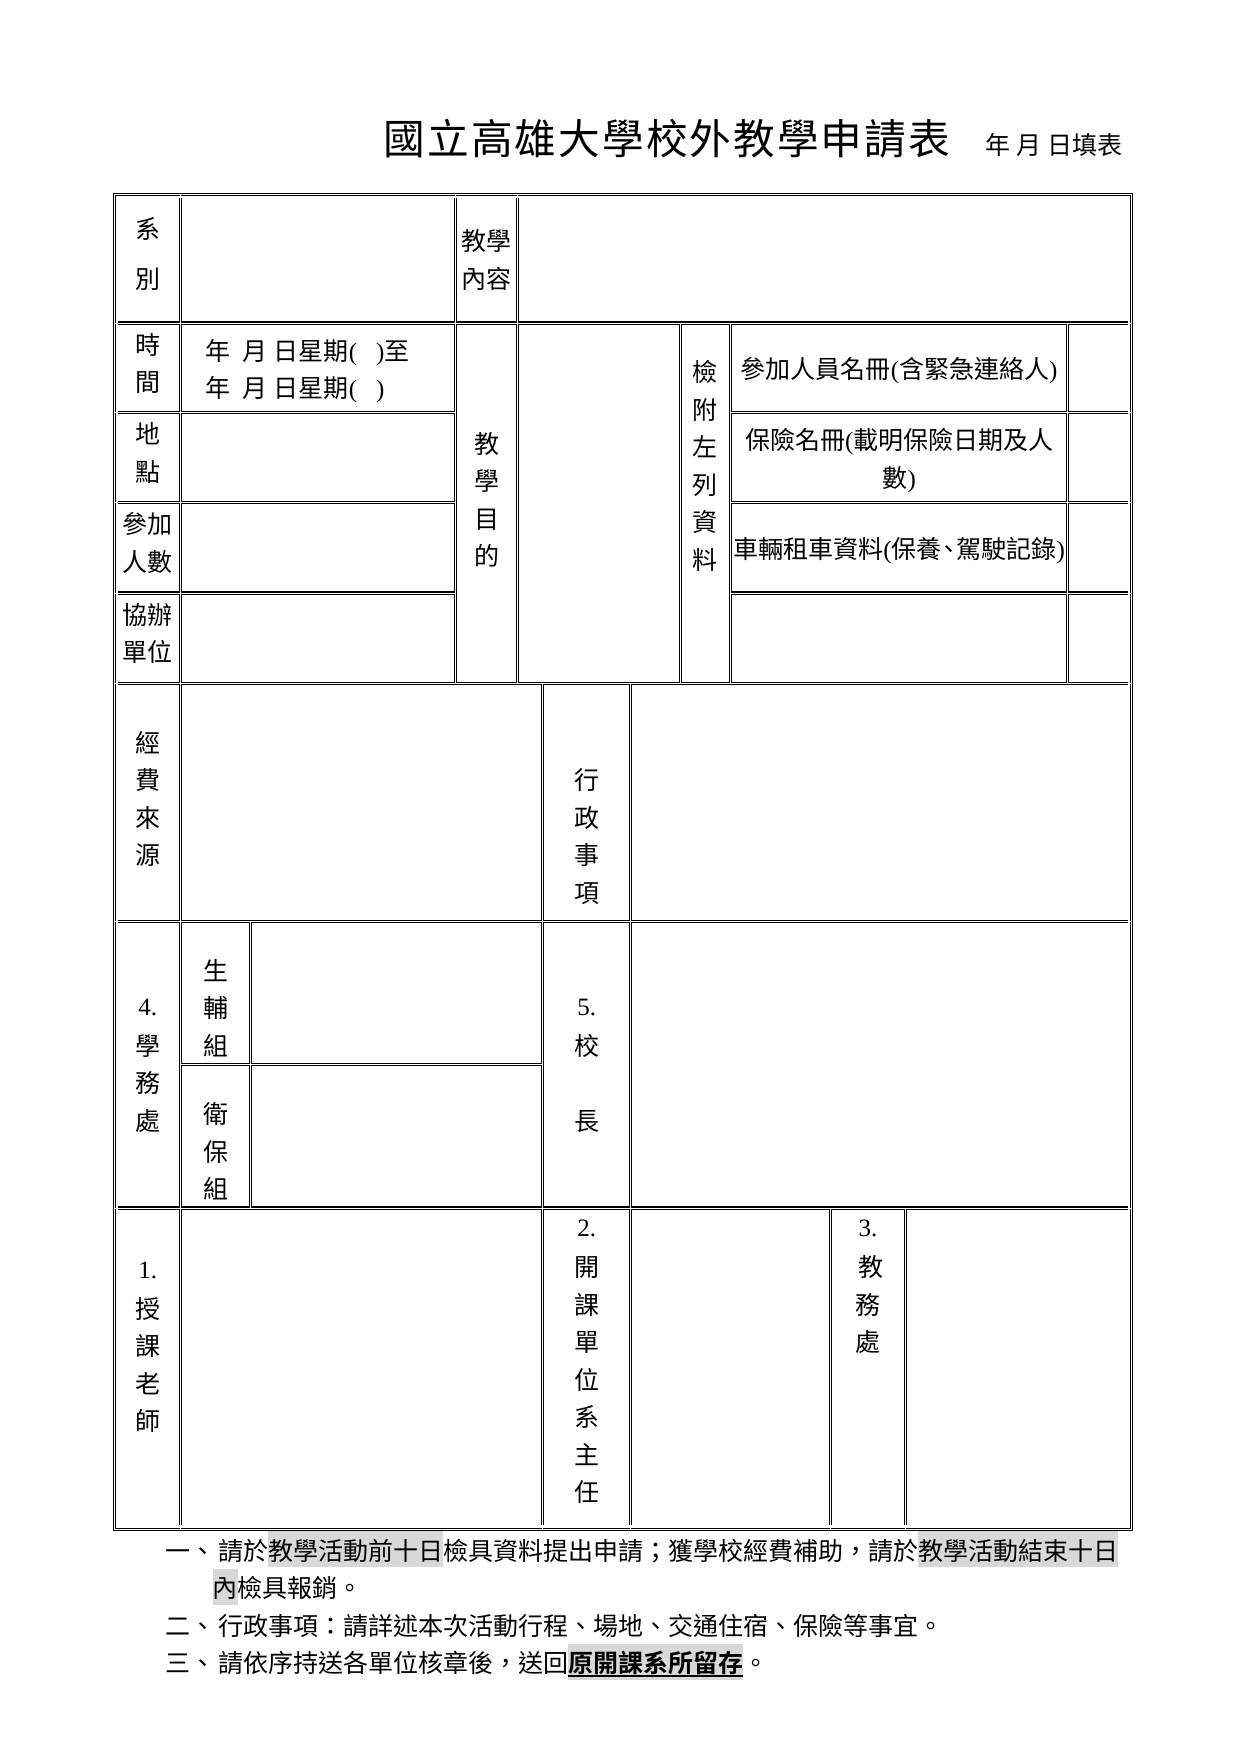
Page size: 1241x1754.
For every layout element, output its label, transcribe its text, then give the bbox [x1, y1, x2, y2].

table_cell 行 政 事 項 [544, 685, 629, 920]
table_cell 生 輔 組 [182, 923, 249, 1063]
table_cell [180, 1206, 543, 1527]
table_cell [1069, 321, 1130, 411]
table_cell 參加人員名冊(含緊急連絡人) [732, 325, 1066, 411]
table_cell [1069, 591, 1130, 682]
table_cell [182, 685, 541, 920]
text 國立高雄大學校外教學申請表 年 月 日填表 [118, 99, 1122, 174]
table_cell 衛 保 組 [182, 1066, 249, 1206]
table_cell [182, 414, 454, 501]
table_cell 2. 開 課 單 位 系 主 任 [543, 1210, 630, 1527]
table_cell [182, 504, 454, 591]
table_cell 年 月 日星期( )至 年 月 日星期( ) [182, 325, 454, 411]
list 請依序持送各單位核章後，送回原開課系所留存。 [165, 1643, 1122, 1681]
table_cell [905, 1206, 1130, 1527]
table_cell 經 費 來 源 [115, 682, 180, 920]
table_cell [630, 1210, 830, 1527]
table_header [518, 196, 1130, 321]
table_cell 4. 學 務 處 [116, 920, 179, 1206]
list 請於教學活動前十日檢具資料提出申請；獲學校經費補助，請於教學活動結束十日內檢具報銷。 [165, 1531, 1122, 1606]
table_cell 保險名冊(載明保險日期及人數) [732, 414, 1066, 501]
table_cell [1068, 501, 1131, 591]
list 行政事項：請詳述本次活動行程、場地、交通住宿、保險等事宜。 [165, 1606, 1122, 1643]
table_cell [632, 920, 1130, 1206]
table_header 系 別 [116, 196, 180, 321]
table_cell [630, 682, 1131, 920]
table_cell 3. 教 務 處 [830, 1210, 905, 1527]
table_cell 車輛租車資料(保養、駕駛記錄) [732, 504, 1066, 591]
table_cell 5. 校 長 [544, 923, 629, 1206]
table_cell [252, 1066, 541, 1206]
table_cell 協辦單位 [116, 591, 179, 682]
table_cell [182, 595, 454, 682]
table_cell [732, 595, 1066, 682]
table_cell 檢 附 左 列 資 料 [682, 325, 729, 682]
table_cell 教 學 目 的 [457, 325, 516, 682]
table_header [180, 196, 455, 321]
table_cell [1068, 411, 1131, 501]
table_header 教學內容 [455, 194, 518, 321]
table_cell [252, 923, 541, 1063]
table_cell 時 間 [116, 321, 179, 411]
table_cell 地 點 [115, 411, 180, 501]
table_cell 1. 授 課 老 師 [116, 1206, 180, 1527]
table_cell 參加 人數 [115, 501, 180, 591]
table_cell [519, 325, 679, 682]
